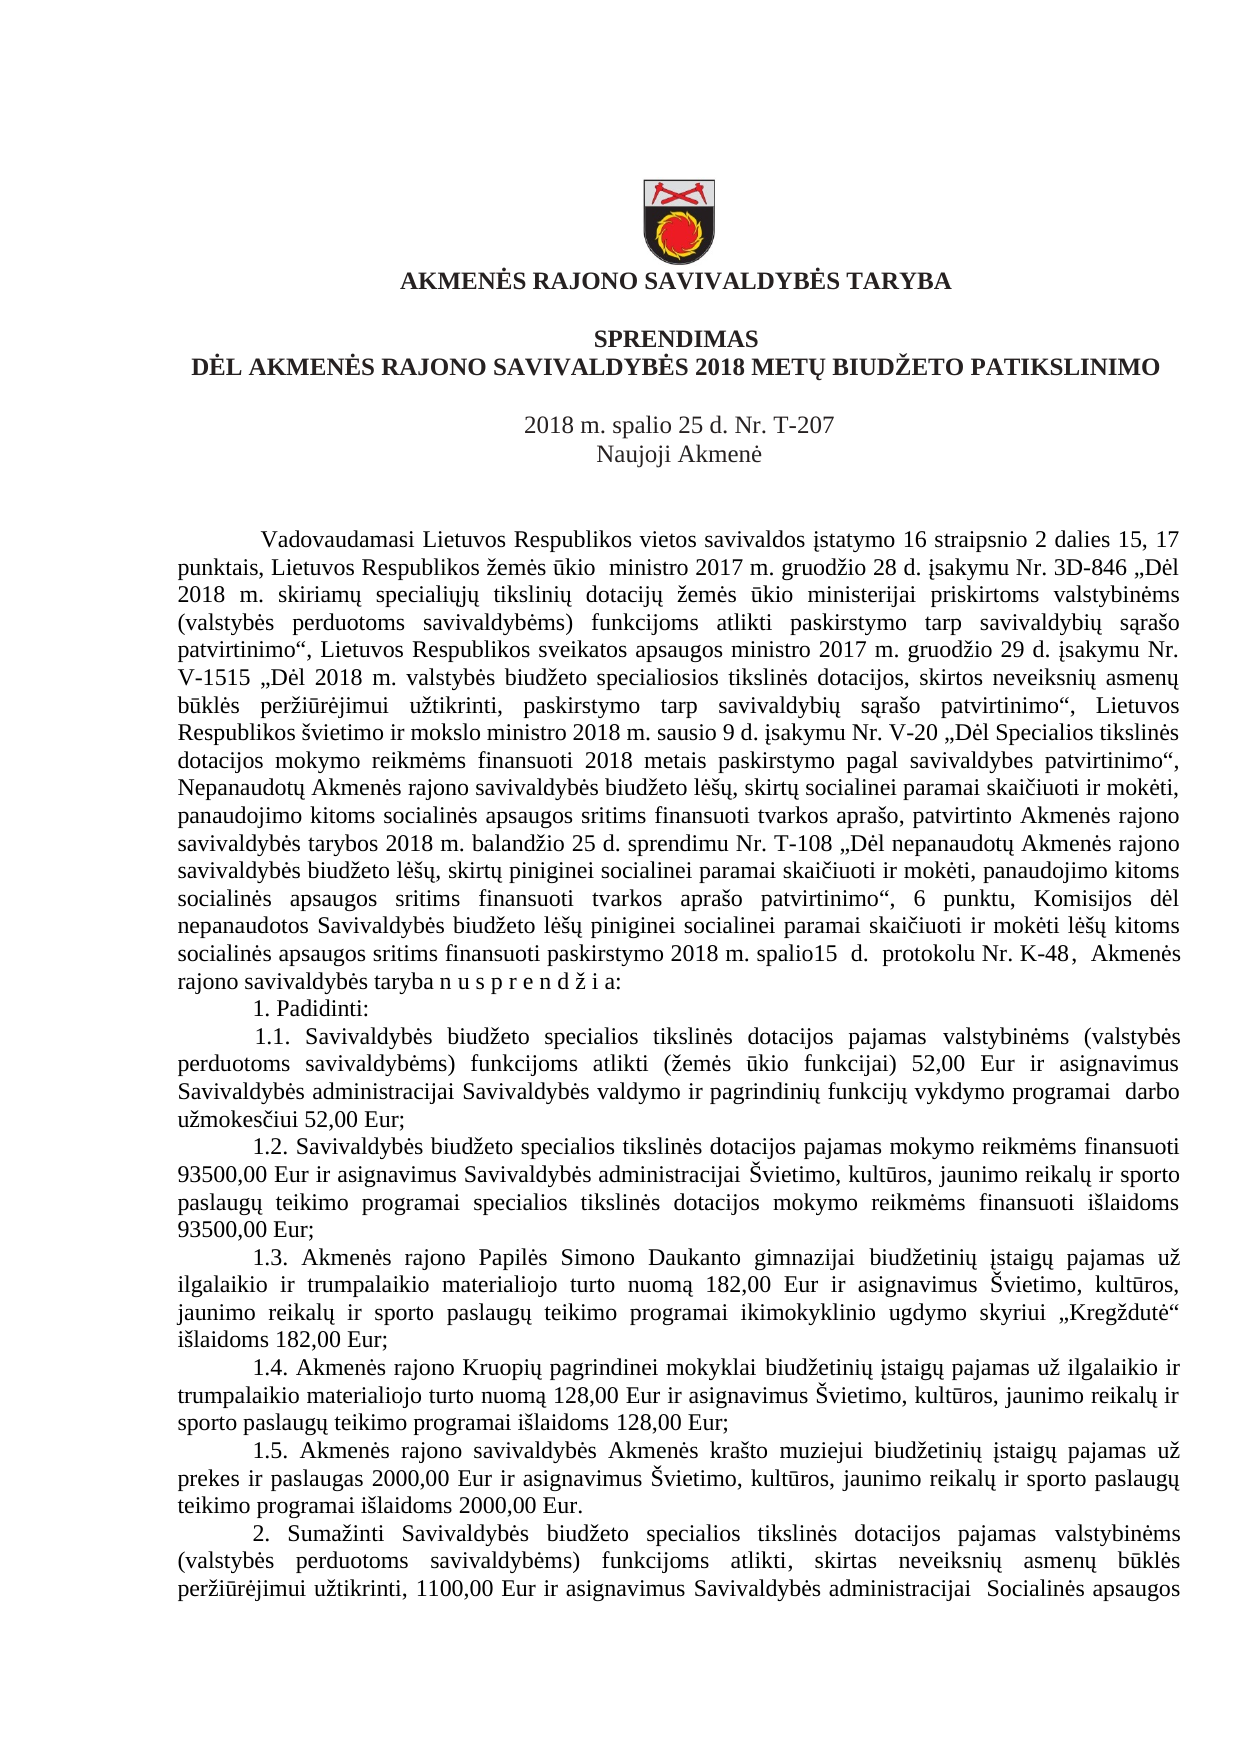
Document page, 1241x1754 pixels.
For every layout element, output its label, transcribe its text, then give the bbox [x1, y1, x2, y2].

text 2. Sumažinti Savivaldybės biudžeto specialios tikslinės dotacijos pajamas valstybinėms (valstybės perduotoms savivaldybėms) funkcijoms atlikti, skirtas neveiksnių asmenų būklės peržiūrėjimui užtikrinti, 1100,00 Eur ir asignavimus Savivaldybės administracijai Socialinės apsaugos [177, 1519, 1181, 1602]
text 1.5. Akmenės rajono savivaldybės Akmenės krašto muziejui biudžetinių įstaigų pajamas už prekes ir paslaugas 2000,00 Eur ir asignavimus Švietimo, kultūros, jaunimo reikalų ir sporto paslaugų teikimo programai išlaidoms 2000,00 Eur. [177, 1436, 1181, 1519]
text Naujoji Akmenė [177, 439, 1181, 467]
text SPRENDIMAS [177, 324, 1181, 352]
text 2018 m. spalio 25 d. Nr. T-207 [177, 410, 1181, 439]
text AKMENĖS RAJONO SAVIVALDYBĖS TARYBA [177, 266, 1181, 295]
text 1. Padidinti: [177, 994, 1181, 1022]
text 1.2. Savivaldybės biudžeto specialios tikslinės dotacijos pajamas mokymo reikmėms finansuoti 93500,00 Eur ir asignavimus Savivaldybės administracijai Švietimo, kultūros, jaunimo reikalų ir sporto paslaugų teikimo programai specialios tikslinės dotacijos mokymo reikmėms finansuoti išlaidoms 93500,00 Eur; [177, 1132, 1181, 1243]
text 1.4. Akmenės rajono Kruopių pagrindinei mokyklai biudžetinių įstaigų pajamas už ilgalaikio ir trumpalaikio materialiojo turto nuomą 128,00 Eur ir asignavimus Švietimo, kultūros, jaunimo reikalų ir sporto paslaugų teikimo programai išlaidoms 128,00 Eur; [177, 1353, 1181, 1436]
text DĖL AKMENĖS RAJONO SAVIVALDYBĖS 2018 METŲ BIUDŽETO PATIKSLINIMO [177, 352, 1181, 381]
text 1.3. Akmenės rajono Papilės Simono Daukanto gimnazijai biudžetinių įstaigų pajamas už ilgalaikio ir trumpalaikio materialiojo turto nuomą 182,00 Eur ir asignavimus Švietimo, kultūros, jaunimo reikalų ir sporto paslaugų teikimo programai ikimokyklinio ugdymo skyriui „Kregždutė“ išlaidoms 182,00 Eur; [177, 1243, 1181, 1353]
text Vadovaudamasi Lietuvos Respublikos vietos savivaldos įstatymo 16 straipsnio 2 dalies 15, 17 punktais, Lietuvos Respublikos žemės ūkio ministro 2017 m. gruodžio 28 d. įsakymu Nr. 3D-846 „Dėl 2018 m. skiriamų specialiųjų tikslinių dotacijų žemės ūkio ministerijai priskirtoms valstybinėms (valstybės perduotoms savivaldybėms) funkcijoms atlikti paskirstymo tarp savivaldybių sąrašo patvirtinimo“, Lietuvos Respublikos sveikatos apsaugos ministro 2017 m. gruodžio 29 d. įsakymu Nr. V-1515 „Dėl 2018 m. valstybės biudžeto specialiosios tikslinės dotacijos, skirtos neveiksnių asmenų būklės peržiūrėjimui užtikrinti, paskirstymo tarp savivaldybių sąrašo patvirtinimo“, Lietuvos Respublikos švietimo ir mokslo ministro 2018 m. sausio 9 d. įsakymu Nr. V-20 „Dėl Specialios tikslinės dotacijos mokymo reikmėms finansuoti 2018 metais paskirstymo pagal savivaldybes patvirtinimo“, Nepanaudotų Akmenės rajono savivaldybės biudžeto lėšų, skirtų socialinei paramai skaičiuoti ir mokėti, panaudojimo kitoms socialinės apsaugos sritims finansuoti tvarkos aprašo, patvirtinto Akmenės rajono savivaldybės tarybos 2018 m. balandžio 25 d. sprendimu Nr. T-108 „Dėl nepanaudotų Akmenės rajono savivaldybės biudžeto lėšų, skirtų piniginei socialinei paramai skaičiuoti ir mokėti, panaudojimo kitoms socialinės apsaugos sritims finansuoti tvarkos aprašo patvirtinimo“, 6 punktu, Komisijos dėl nepanaudotos Savivaldybės biudžeto lėšų piniginei socialinei paramai skaičiuoti ir mokėti lėšų kitoms socialinės apsaugos sritims finansuoti paskirstymo 2018 m. spalio15 d. protokolu Nr. K-48, Akmenės rajono savivaldybės taryba n u s p r e n d ž i a: [177, 525, 1181, 994]
text 1.1. Savivaldybės biudžeto specialios tikslinės dotacijos pajamas valstybinėms (valstybės perduotoms savivaldybėms) funkcijoms atlikti (žemės ūkio funkcijai) 52,00 Eur ir asignavimus Savivaldybės administracijai Savivaldybės valdymo ir pagrindinių funkcijų vykdymo programai darbo užmokesčiui 52,00 Eur; [177, 1022, 1181, 1132]
